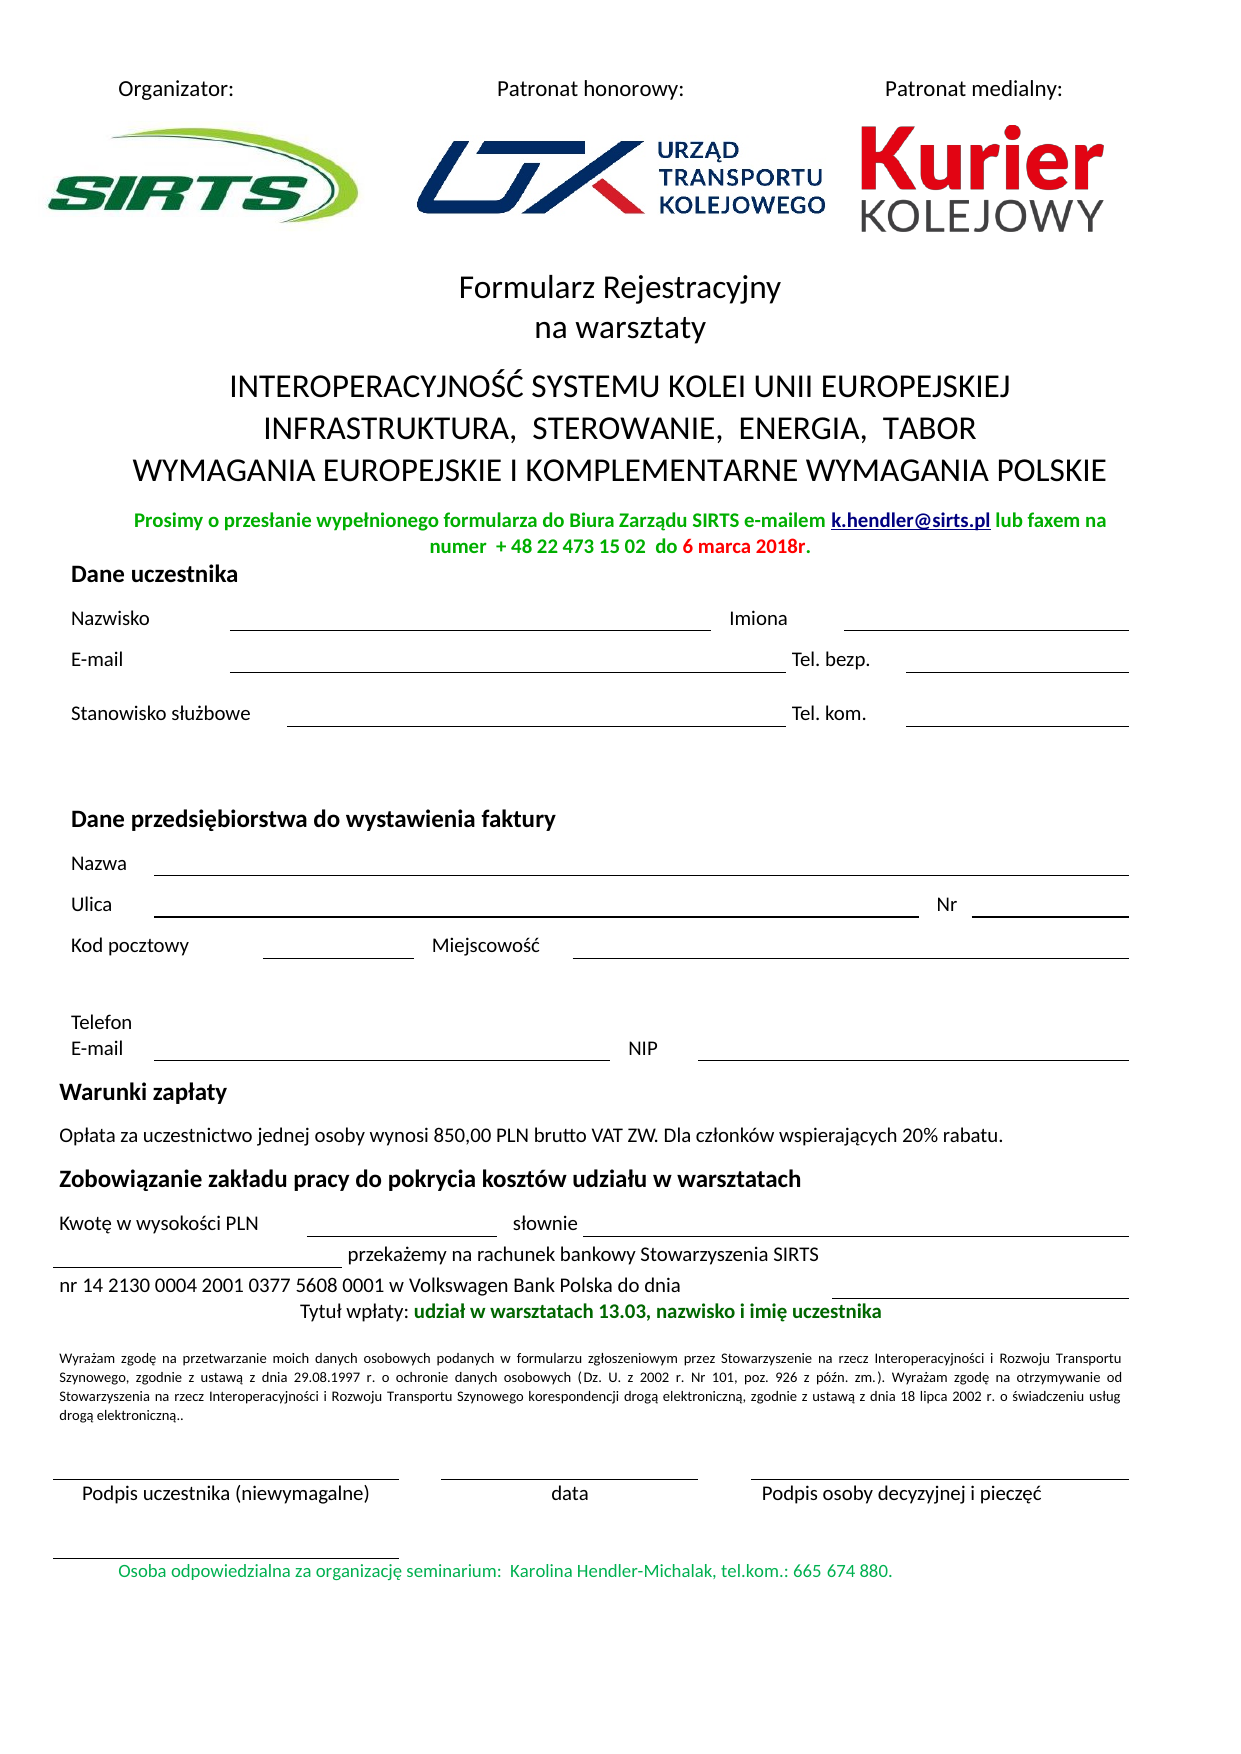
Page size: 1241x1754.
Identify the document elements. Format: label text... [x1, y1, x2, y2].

table_cell [230, 630, 786, 672]
table_cell [698, 1470, 751, 1479]
table_cell [698, 1479, 751, 1558]
table_cell [972, 876, 1129, 916]
table_cell Stanowisko służbowe [53, 672, 287, 726]
table_cell [307, 1205, 497, 1236]
table_cell [154, 958, 610, 1060]
table_cell [698, 1440, 751, 1470]
table_cell [287, 673, 786, 726]
table_cell Nr [919, 876, 972, 916]
table_cell Tel. kom. [786, 672, 906, 726]
table_cell [399, 1479, 441, 1558]
table_cell [906, 673, 1129, 726]
table_cell NIP [610, 959, 698, 1060]
text Prosimy o przesłanie wypełnionego formularza do Biura Zarządu SIRTS e-mailem k.hendler@sirts.pl lub faxem na numer + 48 22 473 15 02 do 6 marca 2018r. [118, 507, 1122, 558]
table_cell [230, 589, 711, 630]
table_cell nr 14 2130 0004 2001 0377 5608 0001 w Volkswagen Bank Polska do dnia [53, 1267, 832, 1297]
table_cell [53, 1236, 342, 1267]
table_cell [53, 1194, 1129, 1205]
table_cell Nazwa [53, 834, 154, 875]
table_cell Nazwisko [53, 589, 230, 630]
table_cell [573, 916, 1129, 958]
table_cell [53, 1148, 1129, 1163]
table_cell Kwotę w wysokości PLN [53, 1205, 307, 1236]
table_cell Kod pocztowy [53, 916, 263, 958]
table_header Dane uczestnika [53, 558, 1129, 589]
table_cell Dane przedsiębiorstwa do wystawienia faktury [53, 803, 1129, 834]
table_cell Tel. bezp. [786, 630, 906, 672]
table_cell [154, 876, 919, 916]
text INTEROPERACYJNOŚĆ SYSTEMU KOLEI UNII EUROPEJSKIEJ INFRASTRUKTURA, STEROWANIE, ENERGIA, TABOR WYMAGANIA EUROPEJSKIE I KOMPLEMENTARNE WYMAGANIA POLSKIE [118, 365, 1122, 489]
table_cell Podpis osoby decyzyjnej i pieczęć [751, 1480, 1129, 1558]
table_cell [583, 1205, 1129, 1236]
table_cell [53, 1107, 1129, 1117]
table_cell [441, 1440, 698, 1470]
table_cell przekażemy na rachunek bankowy Stowarzyszenia SIRTS [342, 1236, 1129, 1267]
table_cell [844, 589, 1129, 630]
table_cell Miejscowość [414, 918, 573, 958]
table_cell [263, 918, 414, 958]
table_cell [53, 726, 1129, 741]
text na warsztaty [118, 307, 1122, 347]
table_cell Tytuł wpłaty: udział w warsztatach 13.03, nazwisko i imię uczestnika [53, 1298, 1129, 1337]
table_cell słownie [497, 1205, 583, 1236]
table_cell [832, 1267, 1129, 1297]
table_cell Zobowiązanie zakładu pracy do pokrycia kosztów udziału w warsztatach [53, 1164, 1129, 1194]
table_cell [751, 1440, 1129, 1470]
table_cell [154, 834, 1129, 875]
table_cell Wyrażam zgodę na przetwarzanie moich danych osobowych podanych w formularzu zgłoszeniowym przez Stowarzyszenie na rzecz Interoperacyjności i Rozwoju Transportu Szynowego, zgodnie z ustawą z dnia 29.08.1997 r. o ochronie danych osobowych (Dz. U. z 2002 r. Nr 101, poz. 926 z późn. zm.). Wyrażam zgodę na otrzymywanie od Stowarzyszenia na rzecz Interoperacyjności i Rozwoju Transportu Szynowego korespondencji drogą elektroniczną, zgodnie z ustawą z dnia 18 lipca 2002 r. o świadczeniu usług drogą elektroniczną.. [53, 1337, 1129, 1439]
table_cell [399, 1470, 441, 1479]
table_cell Ulica [53, 875, 154, 916]
table_cell [53, 1060, 1129, 1076]
table_cell [751, 1470, 1129, 1479]
table_cell [53, 772, 1129, 803]
table_cell [53, 741, 1129, 772]
table_cell data [441, 1480, 698, 1558]
table_cell Imiona [711, 589, 844, 630]
table_cell [698, 959, 1129, 1060]
table_cell [53, 1440, 399, 1470]
table_cell Opłata za uczestnictwo jednej osoby wynosi 850,00 PLN brutto VAT ZW. Dla członków wspierających 20% rabatu. [53, 1117, 1129, 1148]
table_cell E-mail [53, 630, 230, 672]
table_cell [399, 1440, 441, 1470]
table_cell Warunki zapłaty [53, 1076, 1129, 1107]
table_cell Telefon E-mail [53, 958, 154, 1060]
text Osoba odpowiedzialna za organizację seminarium: Karolina Hendler-Michalak, tel.kom.: 665 674 880. [118, 1559, 1122, 1582]
table_cell [441, 1470, 698, 1479]
text Formularz Rejestracyjny [118, 266, 1122, 307]
table_cell [53, 1470, 399, 1479]
table_cell Podpis uczestnika (niewymagalne) [53, 1480, 399, 1558]
table_cell [906, 631, 1129, 672]
